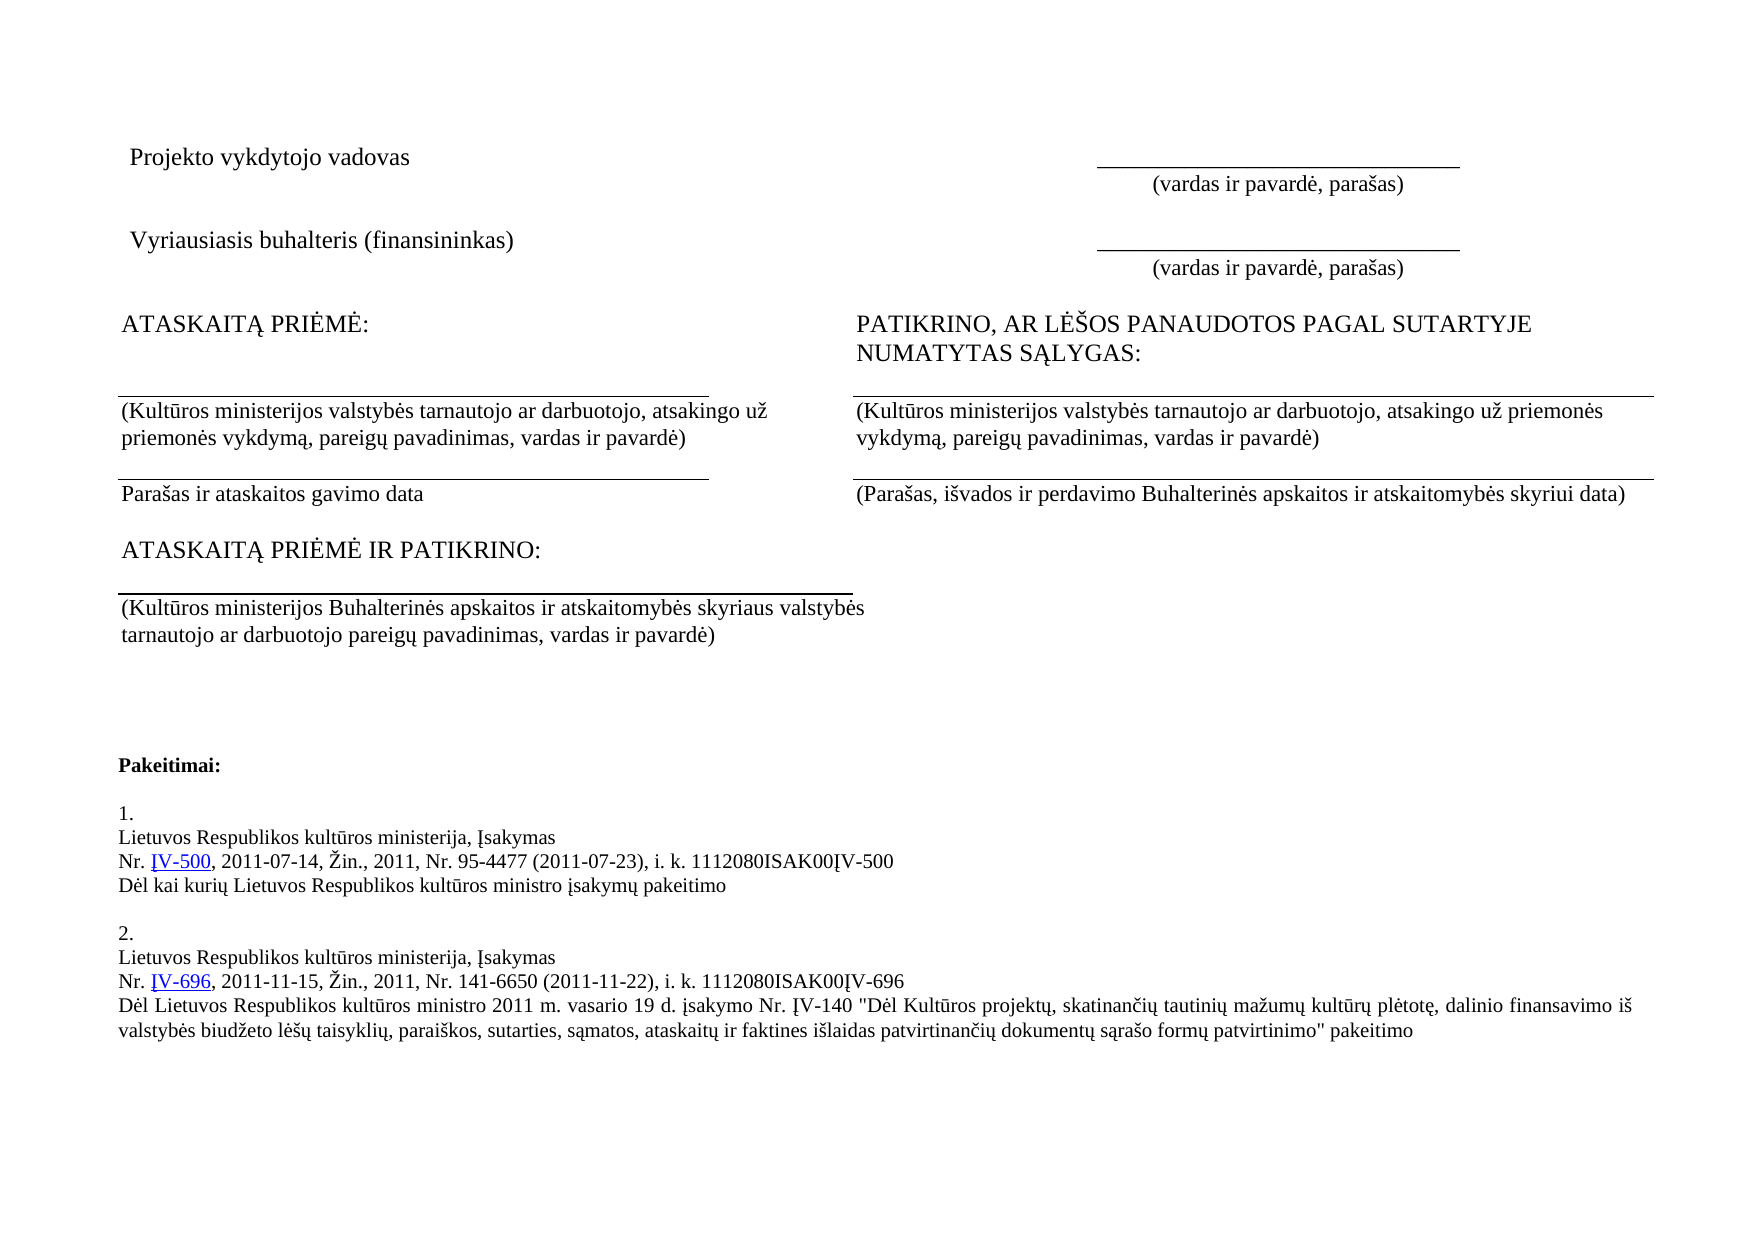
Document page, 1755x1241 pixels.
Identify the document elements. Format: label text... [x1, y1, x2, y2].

table_cell [853, 367, 1653, 396]
text Lietuvos Respublikos kultūros ministerija, Įsakymas [118, 945, 1636, 969]
table_cell [709, 450, 853, 479]
table_cell (Kultūros ministerijos Buhalterinės apskaitos ir atskaitomybės skyriaus valstybės tarnautojo ar darbuotojo pareigų pavadinimas, vardas ir pavardė) [118, 593, 1653, 647]
table_cell [709, 479, 853, 507]
text Lietuvos Respublikos kultūros ministerija, Įsakymas [118, 825, 1636, 849]
table_cell (Kultūros ministerijos valstybės tarnautojo ar darbuotojo, atsakingo už priemonės vykdymą, pareigų pavadinimas, vardas ir pavardė) [853, 397, 1653, 450]
table_header _____________________________ (vardas ir pavardė, parašas) [903, 142, 1653, 197]
text Nr. ĮV-696, 2011-11-15, Žin., 2011, Nr. 141-6650 (2011-11-22), i. k. 1112080ISAK00ĮV-696 [118, 969, 1636, 993]
table_cell [709, 367, 853, 396]
table_cell [853, 564, 1653, 593]
text 1. [118, 801, 1636, 825]
table_cell [118, 564, 852, 593]
text Dėl Lietuvos Respublikos kultūros ministro 2011 m. vasario 19 d. įsakymo Nr. ĮV-140 "Dėl Kultūros projektų, skatinančių tautinių mažumų kultūrų plėtotę, dalinio finansavimo iš valstybės biudžeto lėšų taisyklių, paraiškos, sutarties, sąmatos, ataskaitų ir faktines išlaidas patvirtinančių dokumentų sąrašo formų patvirtinimo" pakeitimo [118, 993, 1636, 1042]
text Dėl kai kurių Lietuvos Respublikos kultūros ministro įsakymų pakeitimo [118, 873, 1636, 897]
text Nr. ĮV-500, 2011-07-14, Žin., 2011, Nr. 95-4477 (2011-07-23), i. k. 1112080ISAK00ĮV-500 [118, 849, 1636, 873]
table_header Vyriausiasis buhalteris (finansininkas) [118, 226, 903, 281]
table_cell (Kultūros ministerijos valstybės tarnautojo ar darbuotojo, atsakingo už priemonės vykdymą, pareigų pavadinimas, vardas ir pavardė) [118, 396, 853, 450]
text Pakeitimai: [118, 753, 1636, 777]
table_header PATIKRINO, AR LĖŠOS PANAUDOTOS PAGAL SUTARTYJE NUMATYTAS SĄLYGAS: [853, 310, 1653, 367]
table_header _____________________________ (vardas ir pavardė, parašas) [903, 226, 1653, 281]
table_header ATASKAITĄ PRIĖMĖ: [118, 310, 709, 367]
table_cell [853, 450, 1653, 479]
table_cell [118, 450, 709, 479]
table_cell [118, 367, 709, 396]
table_header Projekto vykdytojo vadovas [118, 142, 903, 197]
table_header ATASKAITĄ PRIĖMĖ IR PATIKRINO: [118, 535, 1653, 564]
table_cell Parašas ir ataskaitos gavimo data [118, 480, 709, 507]
table_cell (Parašas, išvados ir perdavimo Buhalterinės apskaitos ir atskaitomybės skyriui data) [853, 480, 1653, 507]
text 2. [118, 921, 1636, 945]
table_header [709, 310, 853, 367]
